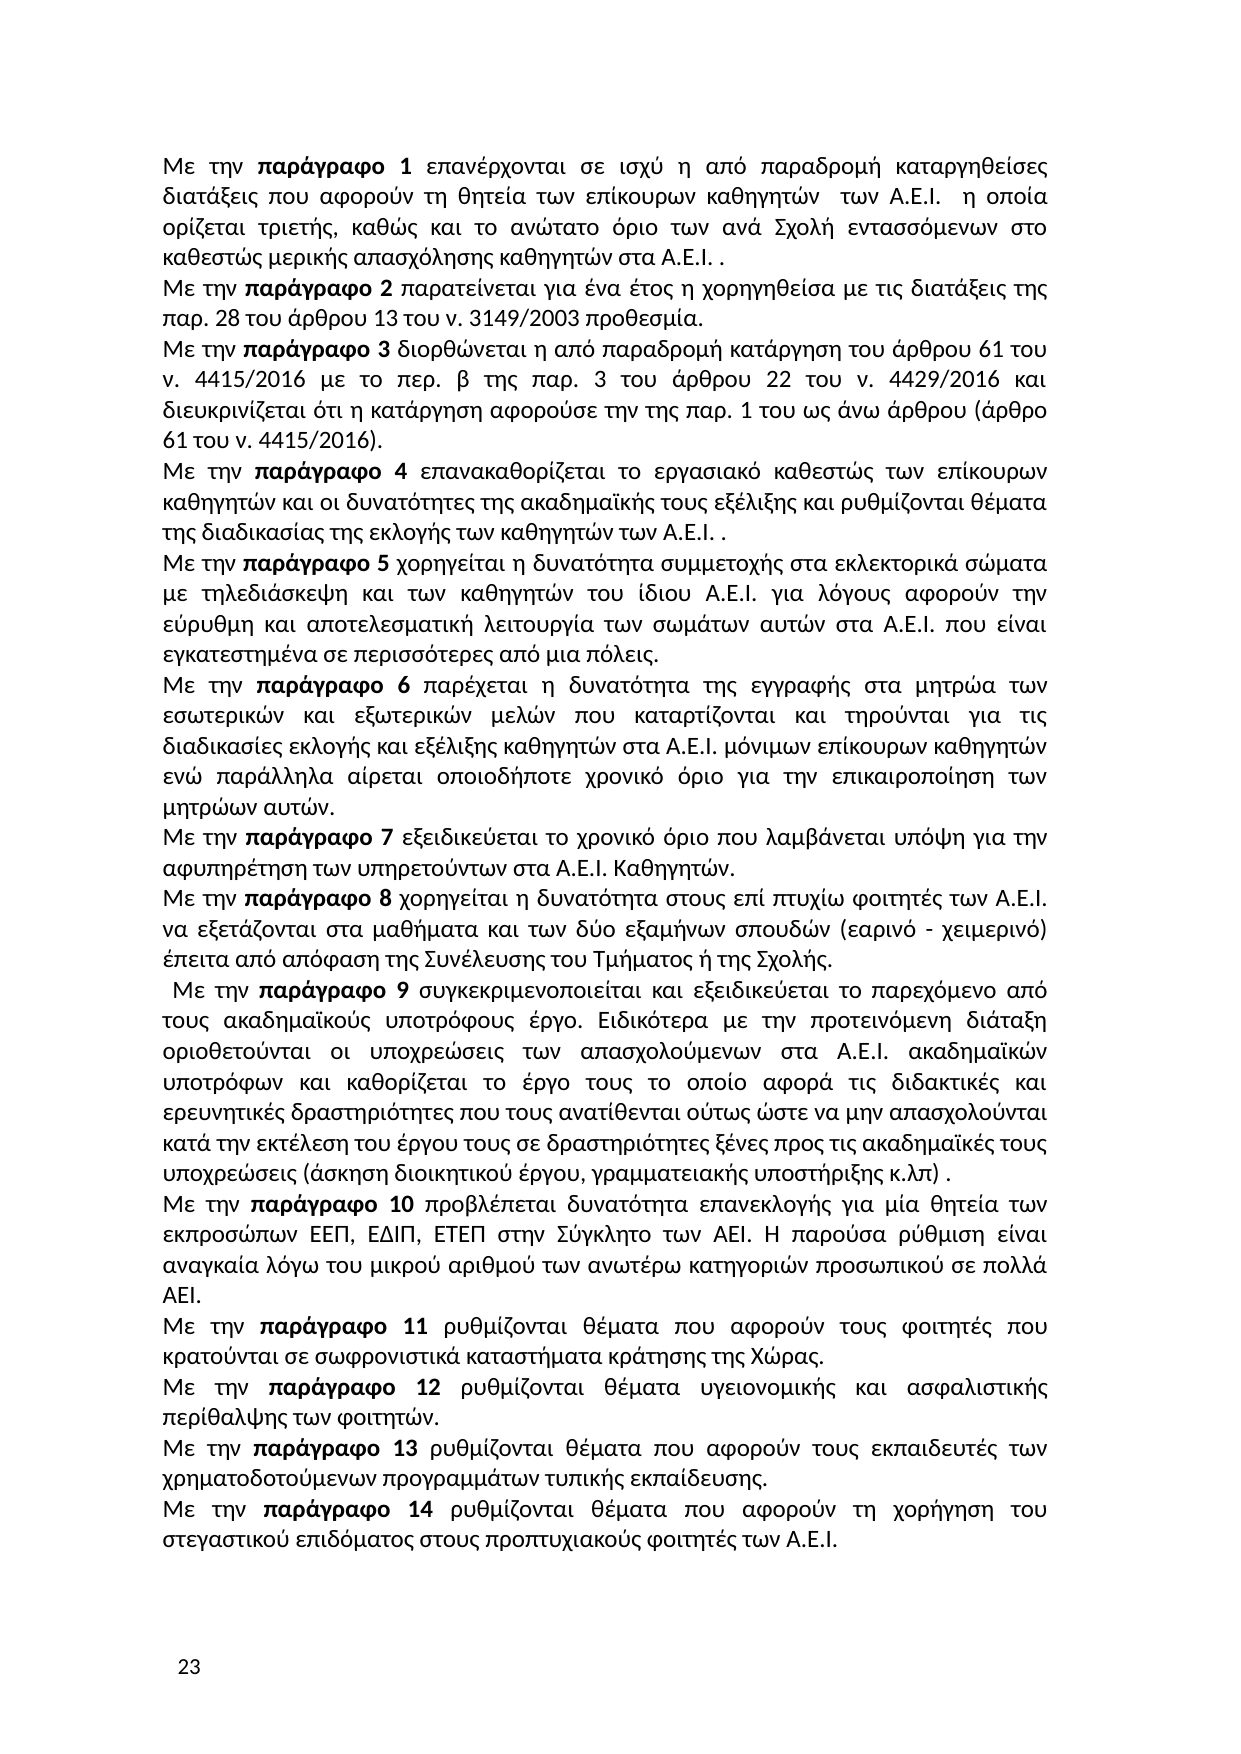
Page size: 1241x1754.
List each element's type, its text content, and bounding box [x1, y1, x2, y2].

text Με την παράγραφο 8 χορηγείται η δυνατότητα στους επί πτυχίω φοιτητές των Α.Ε.Ι. να εξετάζονται στα μαθήματα και των δύο εξαμήνων σπουδών (εαρινό - χειμερινό) έπειτα από απόφαση της Συνέλευσης του Τμήματος ή της Σχολής. [162, 882, 1048, 974]
text Με την παράγραφο 7 εξειδικεύεται το χρονικό όριο που λαμβάνεται υπόψη για την αφυπηρέτηση των υπηρετούντων στα Α.Ε.Ι. Καθηγητών. [162, 821, 1048, 882]
text Με την παράγραφο 10 προβλέπεται δυνατότητα επανεκλογής για μία θητεία των εκπροσώπων ΕΕΠ, ΕΔΙΠ, ΕΤΕΠ στην Σύγκλητο των ΑΕΙ. Η παρούσα ρύθμιση είναι αναγκαία λόγω του μικρού αριθμού των ανωτέρω κατηγοριών προσωπικού σε πολλά ΑΕΙ. [162, 1188, 1048, 1310]
text Με την παράγραφο 14 ρυθμίζονται θέματα που αφορούν τη χορήγηση του στεγαστικού επιδόματος στους προπτυχιακούς φοιτητές των Α.Ε.Ι. [162, 1493, 1048, 1554]
text Με την παράγραφο 12 ρυθμίζονται θέματα υγειονομικής και ασφαλιστικής περίθαλψης των φοιτητών. [162, 1371, 1048, 1432]
text Με την παράγραφο 2 παρατείνεται για ένα έτος η χορηγηθείσα με τις διατάξεις της παρ. 28 του άρθρου 13 του ν. 3149/2003 προθεσμία. [162, 272, 1048, 333]
text Με την παράγραφο 5 χορηγείται η δυνατότητα συμμετοχής στα εκλεκτορικά σώματα με τηλεδιάσκεψη και των καθηγητών του ίδιου Α.Ε.Ι. για λόγους αφορούν την εύρυθμη και αποτελεσματική λειτουργία των σωμάτων αυτών στα Α.Ε.Ι. που είναι εγκατεστημένα σε περισσότερες από μια πόλεις. [162, 547, 1048, 669]
text Με την παράγραφο 9 συγκεκριμενοποιείται και εξειδικεύεται το παρεχόμενο από τους ακαδημαϊκούς υποτρόφους έργο. Ειδικότερα με την προτεινόμενη διάταξη οριοθετούνται οι υποχρεώσεις των απασχολούμενων στα Α.Ε.Ι. ακαδημαϊκών υποτρόφων και καθορίζεται το έργο τους το οποίο αφορά τις διδακτικές και ερευνητικές δραστηριότητες που τους ανατίθενται ούτως ώστε να μην απασχολούνται κατά την εκτέλεση του έργου τους σε δραστηριότητες ξένες προς τις ακαδημαϊκές τους υποχρεώσεις (άσκηση διοικητικού έργου, γραμματειακής υποστήριξης κ.λπ) . [162, 974, 1048, 1188]
text Με την παράγραφο 13 ρυθμίζονται θέματα που αφορούν τους εκπαιδευτές των χρηματοδοτούμενων προγραμμάτων τυπικής εκπαίδευσης. [162, 1432, 1048, 1493]
text Με την παράγραφο 3 διορθώνεται η από παραδρομή κατάργηση του άρθρου 61 του ν. 4415/2016 με το περ. β της παρ. 3 του άρθρου 22 του ν. 4429/2016 και διευκρινίζεται ότι η κατάργηση αφορούσε την της παρ. 1 του ως άνω άρθρου (άρθρο 61 του ν. 4415/2016). [162, 333, 1048, 455]
text Με την παράγραφο 6 παρέχεται η δυνατότητα της εγγραφής στα μητρώα των εσωτερικών και εξωτερικών μελών που καταρτίζονται και τηρούνται για τις διαδικασίες εκλογής και εξέλιξης καθηγητών στα Α.Ε.Ι. μόνιμων επίκουρων καθηγητών ενώ παράλληλα αίρεται οποιοδήποτε χρονικό όριο για την επικαιροποίηση των μητρώων αυτών. [162, 669, 1048, 821]
text Με την παράγραφο 4 επανακαθορίζεται το εργασιακό καθεστώς των επίκουρων καθηγητών και οι δυνατότητες της ακαδημαϊκής τους εξέλιξης και ρυθμίζονται θέματα της διαδικασίας της εκλογής των καθηγητών των Α.Ε.Ι. . [162, 455, 1048, 547]
text Με την παράγραφο 1 επανέρχονται σε ισχύ η από παραδρομή καταργηθείσες διατάξεις που αφορούν τη θητεία των επίκουρων καθηγητών των Α.Ε.Ι. η οποία ορίζεται τριετής, καθώς και το ανώτατο όριο των ανά Σχολή εντασσόμενων στο καθεστώς μερικής απασχόλησης καθηγητών στα Α.Ε.Ι. . [162, 150, 1048, 272]
text Με την παράγραφο 11 ρυθμίζονται θέματα που αφορούν τους φοιτητές που κρατούνται σε σωφρονιστικά καταστήματα κράτησης της Χώρας. [162, 1310, 1048, 1371]
